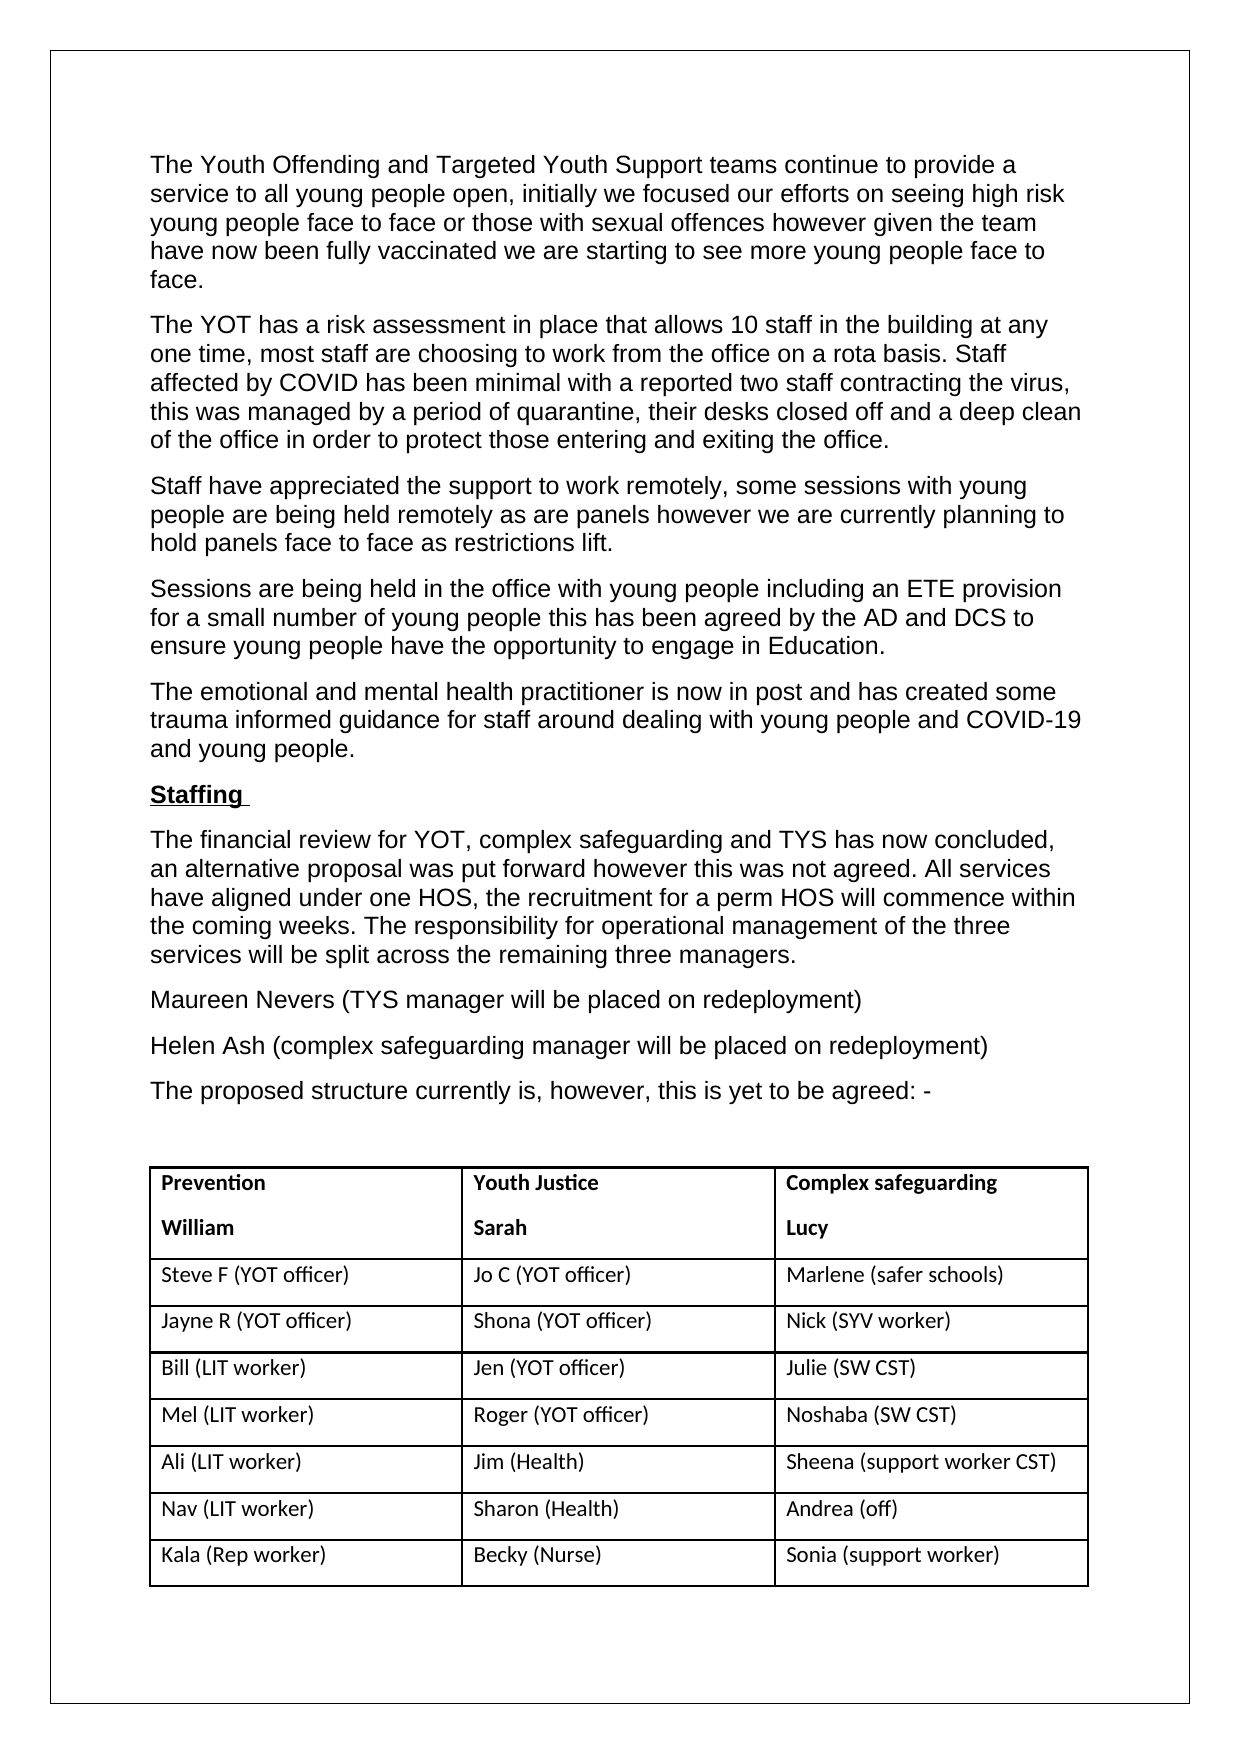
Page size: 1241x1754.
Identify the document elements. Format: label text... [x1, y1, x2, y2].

table_cell Andrea (off) [776, 1494, 1087, 1538]
table_cell Jo C (YOT officer) [463, 1260, 774, 1304]
text Staff have appreciated the support to work remotely, some sessions with young people are being held remotely as are panels however we are currently planning to hold panels face to face as restrictions lift. [150, 471, 1090, 557]
table_cell Marlene (safer schools) [776, 1260, 1087, 1304]
table_cell Mel (LIT worker) [151, 1400, 461, 1445]
table_cell Shona (YOT officer) [463, 1307, 774, 1351]
text Helen Ash (complex safeguarding manager will be placed on redeployment) [150, 1031, 1090, 1059]
table_header Complex safeguarding Lucy [776, 1169, 1087, 1258]
text The Youth Offending and Targeted Youth Support teams continue to provide a service to all young people open, initially we focused our efforts on seeing high risk young people face to face or those with sexual offences however given the team have now been fully vaccinated we are starting to see more young people face to face. [150, 150, 1090, 294]
table_cell Sheena (support worker CST) [776, 1447, 1087, 1492]
table_cell Jim (Health) [463, 1447, 774, 1492]
table_cell Jen (YOT officer) [463, 1354, 774, 1398]
table_header Youth Justice Sarah [463, 1169, 774, 1258]
table_cell Jayne R (YOT officer) [151, 1307, 461, 1351]
table_cell Ali (LIT worker) [151, 1447, 461, 1492]
table_cell Steve F (YOT officer) [151, 1260, 461, 1304]
text The YOT has a risk assessment in place that allows 10 staff in the building at any one time, most staff are choosing to work from the office on a rota basis. Staff affected by COVID has been minimal with a reported two staff contracting the virus, this was managed by a period of quarantine, their desks closed off and a deep clean of the office in order to protect those entering and exiting the office. [150, 310, 1090, 454]
text Staffing [150, 779, 1090, 808]
table_cell Nav (LIT worker) [151, 1494, 461, 1538]
table_cell Roger (YOT officer) [463, 1400, 774, 1445]
table_header Prevention William [151, 1169, 461, 1258]
table_cell Kala (Rep worker) [151, 1541, 461, 1585]
table_cell Sharon (Health) [463, 1494, 774, 1538]
table_cell Becky (Nurse) [463, 1541, 774, 1585]
table_cell Julie (SW CST) [776, 1354, 1087, 1398]
table_cell Noshaba (SW CST) [776, 1400, 1087, 1445]
text The financial review for YOT, complex safeguarding and TYS has now concluded, an alternative proposal was put forward however this was not agreed. All services have aligned under one HOS, the recruitment for a perm HOS will commence within the coming weeks. The responsibility for operational management of the three services will be split across the remaining three managers. [150, 825, 1090, 969]
text The proposed structure currently is, however, this is yet to be agreed: - [150, 1076, 1090, 1105]
text The emotional and mental health practitioner is now in post and has created some trauma informed guidance for staff around dealing with young people and COVID-19 and young people. [150, 677, 1090, 763]
text Sessions are being held in the office with young people including an ETE provision for a small number of young people this has been agreed by the AD and DCS to ensure young people have the opportunity to engage in Education. [150, 574, 1090, 660]
table_cell Bill (LIT worker) [151, 1354, 461, 1398]
text Maureen Nevers (TYS manager will be placed on redeployment) [150, 985, 1090, 1014]
table_cell Nick (SYV worker) [776, 1307, 1087, 1351]
table_cell Sonia (support worker) [776, 1541, 1087, 1585]
